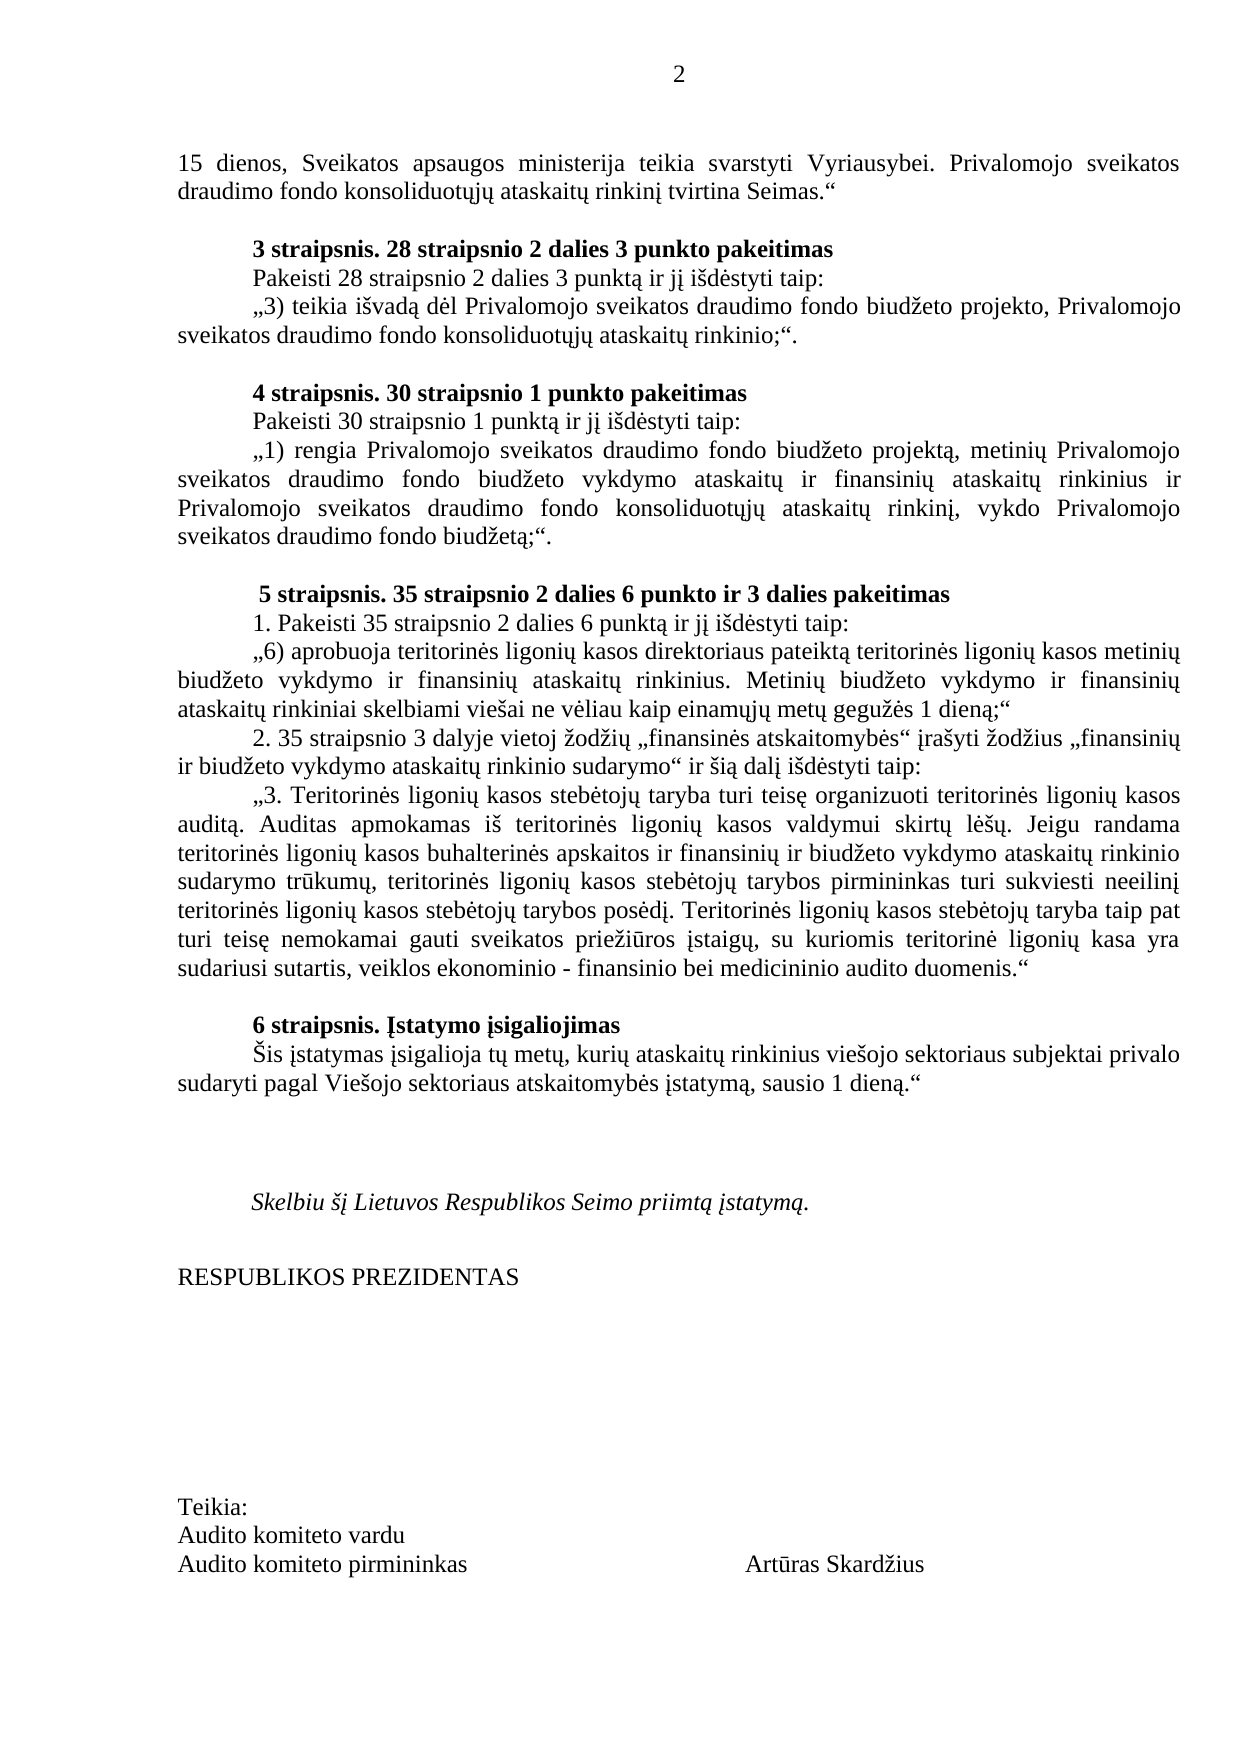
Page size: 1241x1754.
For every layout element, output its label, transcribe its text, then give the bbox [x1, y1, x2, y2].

text Teikia: [177, 1492, 1181, 1520]
text Audito komiteto vardu [177, 1520, 1181, 1549]
text Pakeisti 30 straipsnio 1 punktą ir jį išdėstyti taip: [177, 406, 1181, 435]
text Pakeisti 28 straipsnio 2 dalies 3 punktą ir jį išdėstyti taip: [177, 263, 1181, 291]
text RESPUBLIKOS PREZIDENTAS [177, 1253, 1181, 1290]
text 4 straipsnis. 30 straipsnio 1 punkto pakeitimas [177, 378, 1181, 406]
text „3. Teritorinės ligonių kasos stebėtojų taryba turi teisę organizuoti teritorinės ligonių kasos auditą. Auditas apmokamas iš teritorinės ligonių kasos valdymui skirtų lėšų. Jeigu randama teritorinės ligonių kasos buhalterinės apskaitos ir finansinių ir biudžeto vykdymo ataskaitų rinkinio sudarymo trūkumų, teritorinės ligonių kasos stebėtojų tarybos pirmininkas turi sukviesti neeilinį teritorinės ligonių kasos stebėtojų tarybos posėdį. Teritorinės ligonių kasos stebėtojų taryba taip pat turi teisę nemokamai gauti sveikatos priežiūros įstaigų, su kuriomis teritorinė ligonių kasa yra sudariusi sutartis, veiklos ekonominio - finansinio bei medicininio audito duomenis.“ [177, 780, 1181, 981]
text „1) rengia Privalomojo sveikatos draudimo fondo biudžeto projektą, metinių Privalomojo sveikatos draudimo fondo biudžeto vykdymo ataskaitų ir finansinių ataskaitų rinkinius ir Privalomojo sveikatos draudimo fondo konsoliduotųjų ataskaitų rinkinį, vykdo Privalomojo sveikatos draudimo fondo biudžetą;“. [177, 435, 1181, 550]
text „6) aprobuoja teritorinės ligonių kasos direktoriaus pateiktą teritorinės ligonių kasos metinių biudžeto vykdymo ir finansinių ataskaitų rinkinius. Metinių biudžeto vykdymo ir finansinių ataskaitų rinkiniai skelbiami viešai ne vėliau kaip einamųjų metų gegužės 1 dieną;“ [177, 636, 1181, 723]
text 5 straipsnis. 35 straipsnio 2 dalies 6 punkto ir 3 dalies pakeitimas [177, 579, 1181, 608]
text 2. 35 straipsnio 3 dalyje vietoj žodžių „finansinės atskaitomybės“ įrašyti žodžius „finansinių ir biudžeto vykdymo ataskaitų rinkinio sudarymo“ ir šią dalį išdėstyti taip: [177, 723, 1181, 780]
text 15 dienos, Sveikatos apsaugos ministerija teikia svarstyti Vyriausybei. Privalomojo sveikatos draudimo fondo konsoliduotųjų ataskaitų rinkinį tvirtina Seimas.“ [177, 148, 1181, 205]
text 3 straipsnis. 28 straipsnio 2 dalies 3 punkto pakeitimas [177, 234, 1181, 263]
text „3) teikia išvadą dėl Privalomojo sveikatos draudimo fondo biudžeto projekto, Privalomojo sveikatos draudimo fondo konsoliduotųjų ataskaitų rinkinio;“. [177, 291, 1181, 349]
text Skelbiu šį Lietuvos Respublikos Seimo priimtą įstatymą. [177, 1178, 1181, 1215]
text Audito komiteto pirmininkas Artūras Skardžius [177, 1549, 1181, 1578]
text 1. Pakeisti 35 straipsnio 2 dalies 6 punktą ir jį išdėstyti taip: [177, 608, 1181, 636]
text 6 straipsnis. Įstatymo įsigaliojimas [177, 1010, 1181, 1039]
text Šis įstatymas įsigalioja tų metų, kurių ataskaitų rinkinius viešojo sektoriaus subjektai privalo sudaryti pagal Viešojo sektoriaus atskaitomybės įstatymą, sausio 1 dieną.“ [177, 1039, 1181, 1096]
